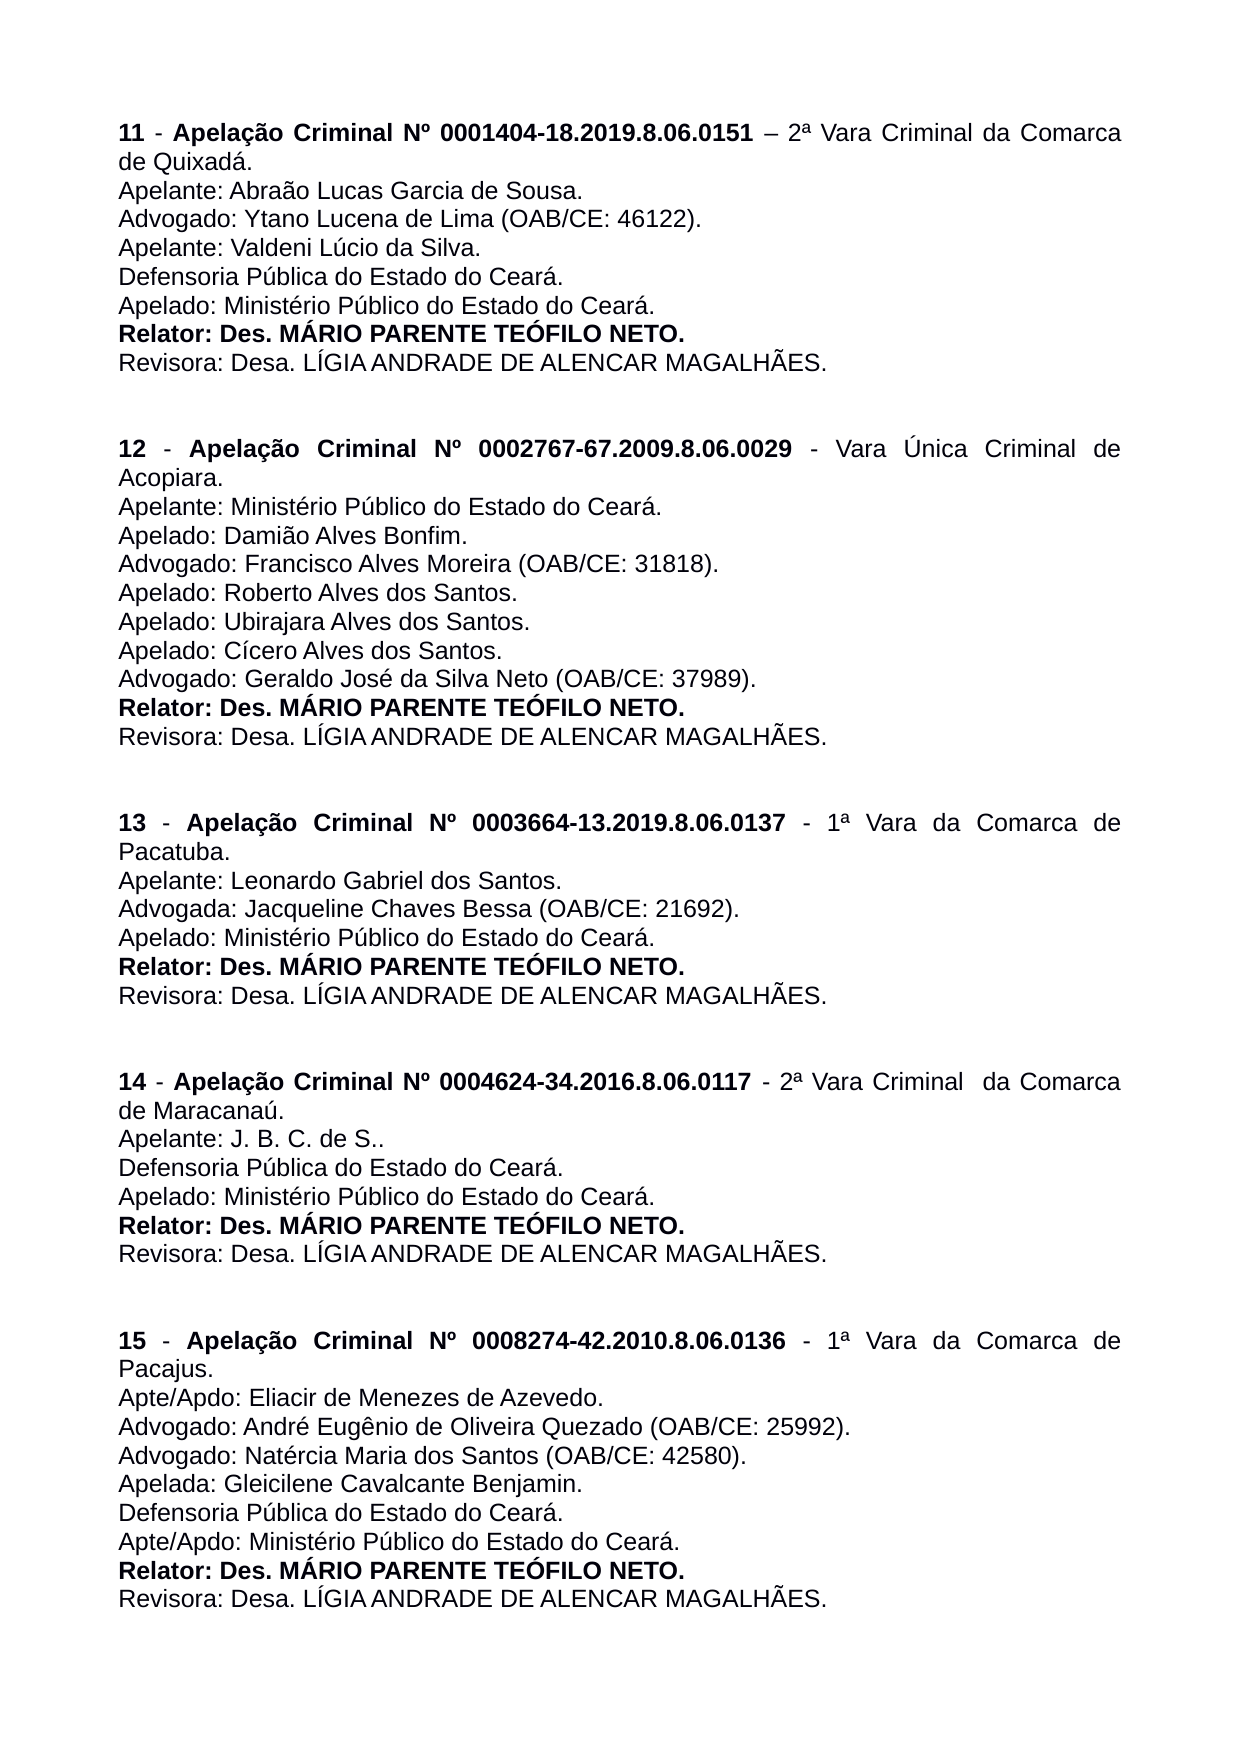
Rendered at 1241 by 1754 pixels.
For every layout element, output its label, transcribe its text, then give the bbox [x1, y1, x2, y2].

text 11 - Apelação Criminal Nº 0001404-18.2019.8.06.0151 – 2ª Vara Criminal da Comarca de Quixadá. [118, 118, 1122, 176]
text Revisora: Desa. LÍGIA ANDRADE DE ALENCAR MAGALHÃES. [118, 722, 1122, 751]
text Defensoria Pública do Estado do Ceará. [118, 262, 1122, 291]
text Apelado: Ministério Público do Estado do Ceará. [118, 1182, 1122, 1211]
text Advogado: Geraldo José da Silva Neto (OAB/CE: 37989). [118, 664, 1122, 693]
text Apte/Apdo: Eliacir de Menezes de Azevedo. [118, 1383, 1122, 1412]
text Apelado: Cícero Alves dos Santos. [118, 636, 1122, 664]
text Apelante: Leonardo Gabriel dos Santos. [118, 866, 1122, 894]
text Revisora: Desa. LÍGIA ANDRADE DE ALENCAR MAGALHÃES. [118, 348, 1122, 377]
text Revisora: Desa. LÍGIA ANDRADE DE ALENCAR MAGALHÃES. [118, 981, 1122, 1009]
text Relator: Des. MÁRIO PARENTE TEÓFILO NETO. [118, 1211, 1122, 1239]
text Apelado: Ministério Público do Estado do Ceará. [118, 291, 1122, 319]
text Defensoria Pública do Estado do Ceará. [118, 1498, 1122, 1527]
text Revisora: Desa. LÍGIA ANDRADE DE ALENCAR MAGALHÃES. [118, 1584, 1122, 1613]
text Apelado: Damião Alves Bonfim. [118, 521, 1122, 549]
text Advogado: Francisco Alves Moreira (OAB/CE: 31818). [118, 549, 1122, 578]
text Apelado: Ubirajara Alves dos Santos. [118, 607, 1122, 636]
text Apelante: Valdeni Lúcio da Silva. [118, 233, 1122, 262]
text Revisora: Desa. LÍGIA ANDRADE DE ALENCAR MAGALHÃES. [118, 1239, 1122, 1268]
text 12 - Apelação Criminal Nº 0002767-67.2009.8.06.0029 - Vara Única Criminal de Acopiara. [118, 434, 1122, 492]
text Apelante: Abraão Lucas Garcia de Sousa. [118, 176, 1122, 204]
text Apelado: Ministério Público do Estado do Ceará. [118, 923, 1122, 952]
text Apelante: J. B. C. de S.. [118, 1124, 1122, 1153]
text 14 - Apelação Criminal Nº 0004624-34.2016.8.06.0117 - 2ª Vara Criminal da Comarca de Maracanaú. [118, 1067, 1122, 1124]
text Apelado: Roberto Alves dos Santos. [118, 578, 1122, 607]
text Advogado: André Eugênio de Oliveira Quezado (OAB/CE: 25992). [118, 1412, 1122, 1441]
text Relator: Des. MÁRIO PARENTE TEÓFILO NETO. [118, 952, 1122, 981]
text Apelante: Ministério Público do Estado do Ceará. [118, 492, 1122, 521]
text Defensoria Pública do Estado do Ceará. [118, 1153, 1122, 1182]
text Advogado: Natércia Maria dos Santos (OAB/CE: 42580). [118, 1441, 1122, 1469]
text Relator: Des. MÁRIO PARENTE TEÓFILO NETO. [118, 693, 1122, 722]
text Advogado: Ytano Lucena de Lima (OAB/CE: 46122). [118, 204, 1122, 233]
text Apte/Apdo: Ministério Público do Estado do Ceará. [118, 1527, 1122, 1556]
text Advogada: Jacqueline Chaves Bessa (OAB/CE: 21692). [118, 894, 1122, 923]
text Apelada: Gleicilene Cavalcante Benjamin. [118, 1469, 1122, 1498]
text 15 - Apelação Criminal Nº 0008274-42.2010.8.06.0136 - 1ª Vara da Comarca de Pacajus. [118, 1326, 1122, 1383]
text 13 - Apelação Criminal Nº 0003664-13.2019.8.06.0137 - 1ª Vara da Comarca de Pacatuba. [118, 808, 1122, 866]
text Relator: Des. MÁRIO PARENTE TEÓFILO NETO. [118, 1556, 1122, 1584]
text Relator: Des. MÁRIO PARENTE TEÓFILO NETO. [118, 319, 1122, 348]
